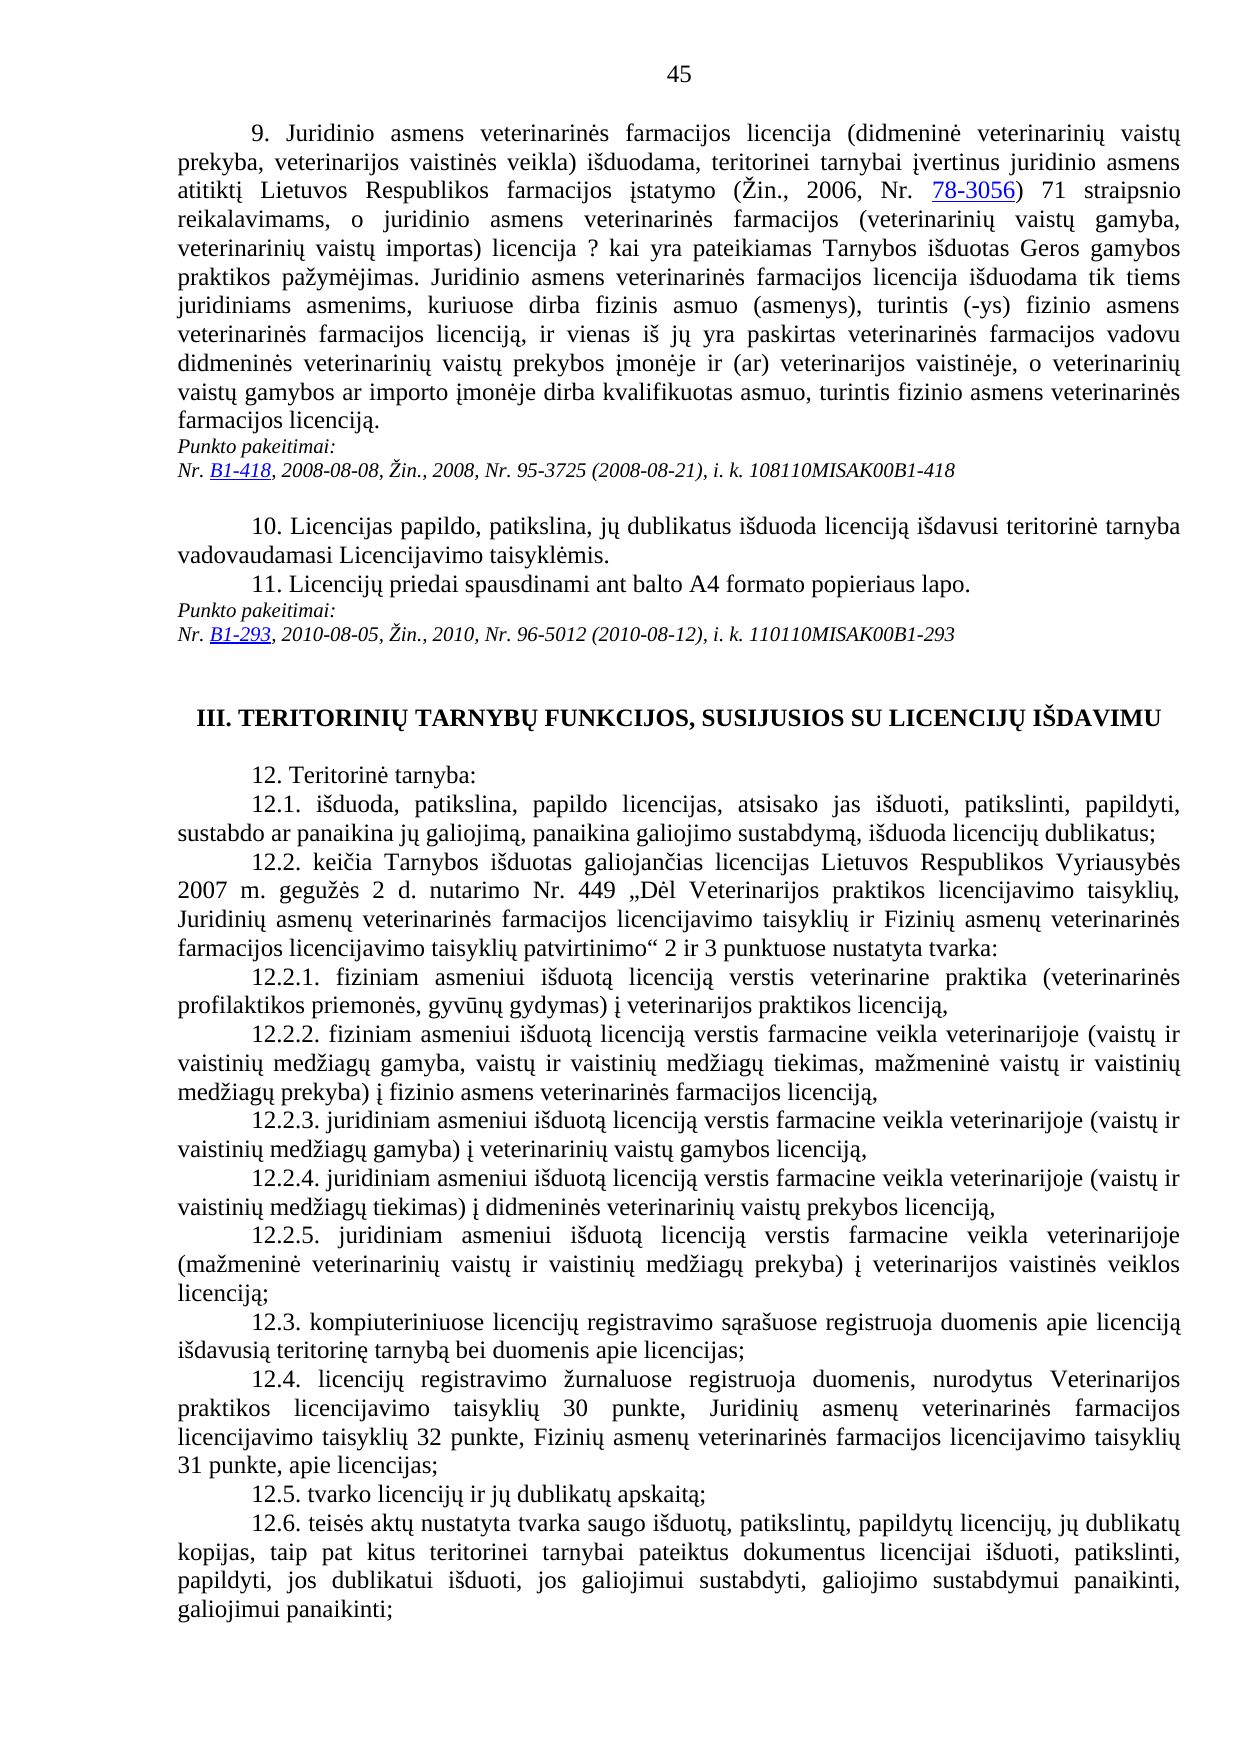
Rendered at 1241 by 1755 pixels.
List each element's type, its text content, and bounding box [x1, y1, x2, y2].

text 10. Licencijas papildo, patikslina, jų dublikatus išduoda licenciją išdavusi teritorinė tarnyba vadovaudamasi Licencijavimo taisyklėmis. [177, 511, 1181, 569]
text 12.2.2. fiziniam asmeniui išduotą licenciją verstis farmacine veikla veterinarijoje (vaistų ir vaistinių medžiagų gamyba, vaistų ir vaistinių medžiagų tiekimas, mažmeninė vaistų ir vaistinių medžiagų prekyba) į fizinio asmens veterinarinės farmacijos licenciją, [177, 1019, 1181, 1106]
text Punkto pakeitimai: [177, 597, 1181, 622]
text III. TERITORINIŲ TARNYBŲ FUNKCIJOS, SUSIJUSIOS SU LICENCIJŲ IŠDAVIMU [177, 703, 1181, 732]
text 12.2.1. fiziniam asmeniui išduotą licenciją verstis veterinarine praktika (veterinarinės profilaktikos priemonės, gyvūnų gydymas) į veterinarijos praktikos licenciją, [177, 962, 1181, 1019]
text Nr. B1-418, 2008-08-08, Žin., 2008, Nr. 95-3725 (2008-08-21), i. k. 108110MISAK00B1-418 [177, 458, 1181, 482]
text 12.4. licencijų registravimo žurnaluose registruoja duomenis, nurodytus Veterinarijos praktikos licencijavimo taisyklių 30 punkte, Juridinių asmenų veterinarinės farmacijos licencijavimo taisyklių 32 punkte, Fizinių asmenų veterinarinės farmacijos licencijavimo taisyklių 31 punkte, apie licencijas; [177, 1364, 1181, 1479]
text 12.2. keičia Tarnybos išduotas galiojančias licencijas Lietuvos Respublikos Vyriausybės 2007 m. gegužės 2 d. nutarimo Nr. 449 „Dėl Veterinarijos praktikos licencijavimo taisyklių, Juridinių asmenų veterinarinės farmacijos licencijavimo taisyklių ir Fizinių asmenų veterinarinės farmacijos licencijavimo taisyklių patvirtinimo“ 2 ir 3 punktuose nustatyta tvarka: [177, 847, 1181, 962]
text 9. Juridinio asmens veterinarinės farmacijos licencija (didmeninė veterinarinių vaistų prekyba, veterinarijos vaistinės veikla) išduodama, teritorinei tarnybai įvertinus juridinio asmens atitiktį Lietuvos Respublikos farmacijos įstatymo (Žin., 2006, Nr. 78-3056) 71 straipsnio reikalavimams, o juridinio asmens veterinarinės farmacijos (veterinarinių vaistų gamyba, veterinarinių vaistų importas) licencija ? kai yra pateikiamas Tarnybos išduotas Geros gamybos praktikos pažymėjimas. Juridinio asmens veterinarinės farmacijos licencija išduodama tik tiems juridiniams asmenims, kuriuose dirba fizinis asmuo (asmenys), turintis (-ys) fizinio asmens veterinarinės farmacijos licenciją, ir vienas iš jų yra paskirtas veterinarinės farmacijos vadovu didmeninės veterinarinių vaistų prekybos įmonėje ir (ar) veterinarijos vaistinėje, o veterinarinių vaistų gamybos ar importo įmonėje dirba kvalifikuotas asmuo, turintis fizinio asmens veterinarinės farmacijos licenciją. [177, 118, 1181, 434]
text 12.1. išduoda, patikslina, papildo licencijas, atsisako jas išduoti, patikslinti, papildyti, sustabdo ar panaikina jų galiojimą, panaikina galiojimo sustabdymą, išduoda licencijų dublikatus; [177, 789, 1181, 847]
text 12.6. teisės aktų nustatyta tvarka saugo išduotų, patikslintų, papildytų licencijų, jų dublikatų kopijas, taip pat kitus teritorinei tarnybai pateiktus dokumentus licencijai išduoti, patikslinti, papildyti, jos dublikatui išduoti, jos galiojimui sustabdyti, galiojimo sustabdymui panaikinti, galiojimui panaikinti; [177, 1508, 1181, 1623]
text 12.2.4. juridiniam asmeniui išduotą licenciją verstis farmacine veikla veterinarijoje (vaistų ir vaistinių medžiagų tiekimas) į didmeninės veterinarinių vaistų prekybos licenciją, [177, 1163, 1181, 1221]
text 12.2.3. juridiniam asmeniui išduotą licenciją verstis farmacine veikla veterinarijoje (vaistų ir vaistinių medžiagų gamyba) į veterinarinių vaistų gamybos licenciją, [177, 1106, 1181, 1163]
text 12.2.5. juridiniam asmeniui išduotą licenciją verstis farmacine veikla veterinarijoje (mažmeninė veterinarinių vaistų ir vaistinių medžiagų prekyba) į veterinarijos vaistinės veiklos licenciją; [177, 1221, 1181, 1307]
text 12.5. tvarko licencijų ir jų dublikatų apskaitą; [177, 1479, 1181, 1508]
text Nr. B1-293, 2010-08-05, Žin., 2010, Nr. 96-5012 (2010-08-12), i. k. 110110MISAK00B1-293 [177, 622, 1181, 646]
text Punkto pakeitimai: [177, 434, 1181, 458]
text 12.3. kompiuteriniuose licencijų registravimo sąrašuose registruoja duomenis apie licenciją išdavusią teritorinę tarnybą bei duomenis apie licencijas; [177, 1307, 1181, 1364]
text 11. Licencijų priedai spausdinami ant balto A4 formato popieriaus lapo. [177, 569, 1181, 597]
text 12. Teritorinė tarnyba: [177, 761, 1181, 789]
